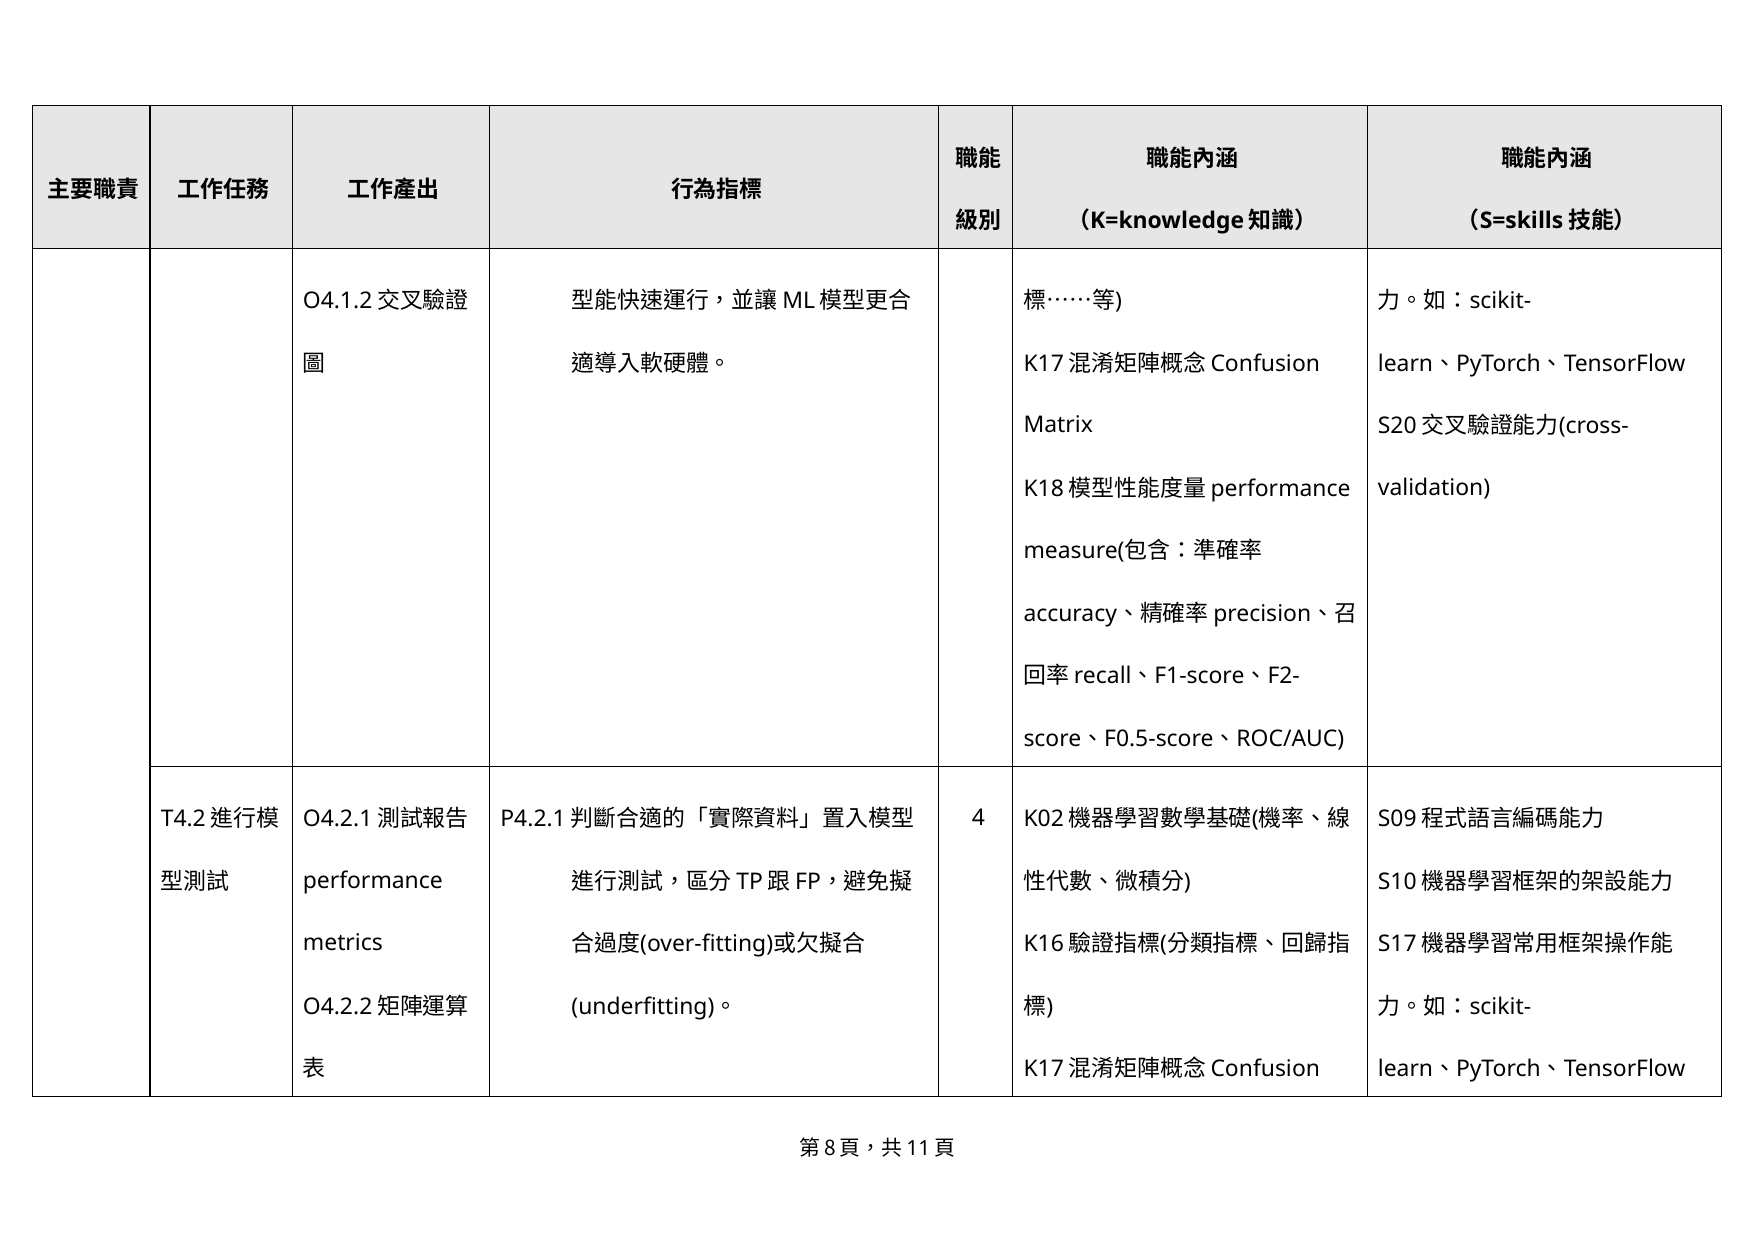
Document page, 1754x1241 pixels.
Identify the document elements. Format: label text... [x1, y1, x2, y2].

table_header 職能內涵 （S=skills技能） [1368, 106, 1721, 248]
table_cell S09程式語言編碼能力 S10機器學習框架的架設能力 S17機器學習常用框架操作能力。如：scikit-learn、PyTorch、TensorFlow [1368, 767, 1721, 1096]
table_header 行為指標 [490, 106, 938, 248]
table_cell [33, 249, 149, 1096]
table_cell 標……等) K17混淆矩陣概念Confusion Matrix K18模型性能度量performance measure(包含：準確率accuracy、精確率precision、召回率recall、F1-score、F2-score、F0.5-score、ROC/AUC) [1013, 249, 1367, 766]
table_header 職能級別 [939, 106, 1012, 248]
table_header 工作任務 [151, 106, 292, 248]
table_cell 4 [939, 767, 1012, 1096]
table_cell K02機器學習數學基礎(機率、線性代數、微積分) K16驗證指標(分類指標、回歸指標) K17混淆矩陣概念Confusion [1013, 767, 1367, 1096]
table_header 主要職責 [33, 106, 149, 248]
table_cell 力。如：scikit-learn、PyTorch、TensorFlow S20交叉驗證能力(cross-validation) [1368, 249, 1721, 766]
table_cell 型能快速運行，並讓ML模型更合適導入軟硬體。 [490, 249, 938, 766]
table_cell O4.1.2交叉驗證圖 [293, 249, 489, 766]
table_header 工作產出 [293, 106, 489, 248]
table_cell [151, 249, 292, 766]
table_cell O4.2.1測試報告performance metrics O4.2.2矩陣運算表 [293, 767, 489, 1096]
table_cell [939, 249, 1012, 766]
table_cell T4.2進行模型測試 [151, 767, 292, 1096]
table_header 職能內涵 （K=knowledge知識） [1013, 106, 1367, 248]
table_cell P4.2.1判斷合適的「實際資料」置入模型進行測試，區分TP跟FP，避免擬合過度(over-fitting)或欠擬合(underfitting)。 [490, 767, 938, 1096]
